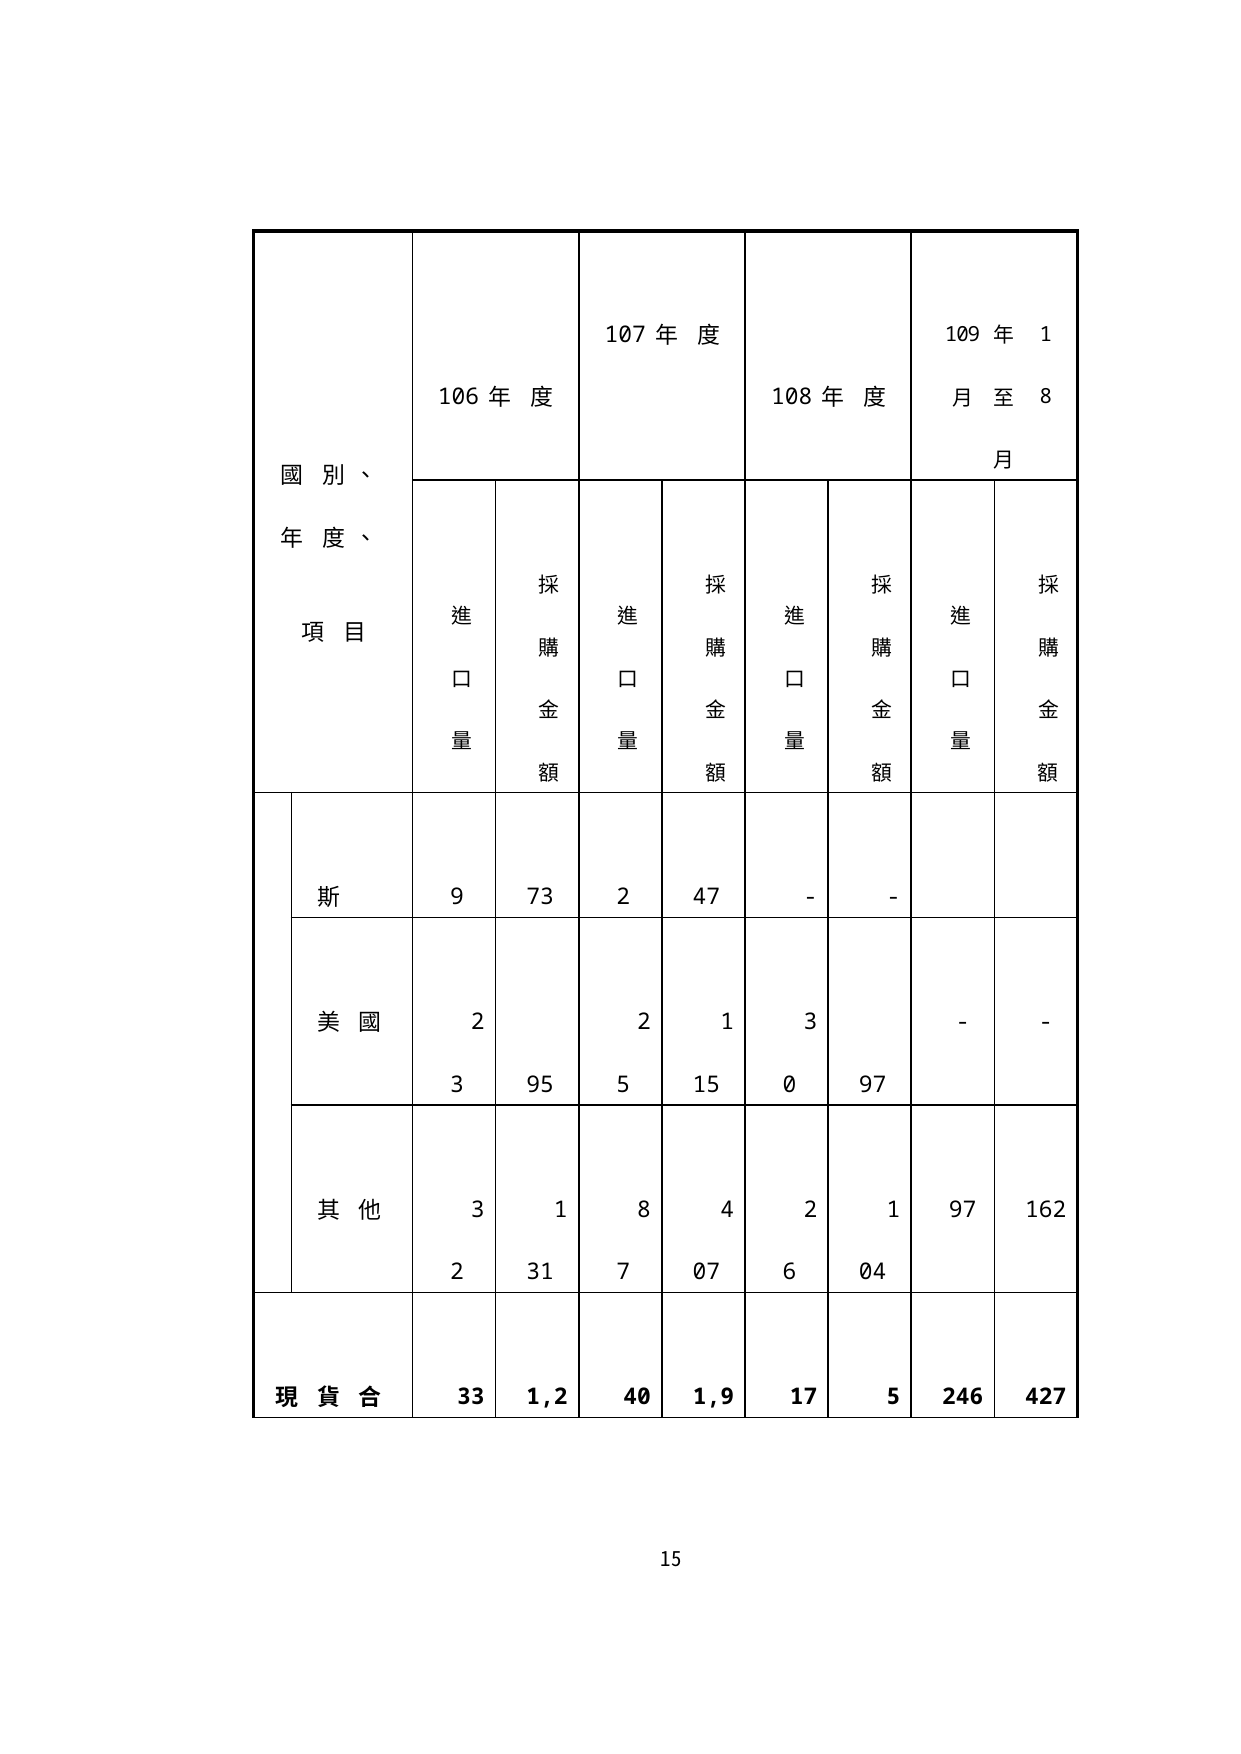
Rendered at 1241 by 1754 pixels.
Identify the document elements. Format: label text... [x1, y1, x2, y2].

table_cell [912, 793, 994, 917]
table_cell 40 [580, 1293, 661, 1417]
table_cell 25 [580, 918, 661, 1104]
table_cell 斯 [292, 793, 412, 917]
table_header 107年度 [580, 233, 744, 479]
table_cell 33 [413, 1293, 495, 1417]
table_cell 採購金額 [829, 481, 910, 792]
table_cell 26 [746, 1106, 827, 1292]
table_cell 1,2 [496, 1293, 578, 1417]
table_cell 104 [829, 1106, 910, 1292]
table_cell 32 [413, 1106, 495, 1292]
table_cell 97 [829, 918, 910, 1104]
table_cell - [995, 918, 1076, 1104]
table_cell 87 [580, 1106, 661, 1292]
table_cell 進口量 [746, 481, 827, 792]
table_cell 95 [496, 918, 578, 1104]
table_cell 進口量 [912, 481, 994, 792]
table_cell 2 [580, 793, 661, 917]
table_cell 115 [663, 918, 744, 1104]
table_cell 162 [995, 1106, 1076, 1292]
table_header 國別、年度、 項目 [255, 233, 412, 792]
table_cell 其他 [292, 1106, 412, 1292]
table_cell 進口量 [413, 481, 495, 792]
table_cell 246 [912, 1293, 994, 1417]
table_cell 97 [912, 1106, 994, 1292]
table_cell 採購金額 [663, 481, 744, 792]
table_cell 採購金額 [995, 481, 1076, 792]
table_cell 407 [663, 1106, 744, 1292]
table_cell 現貨 [255, 793, 291, 1292]
table_cell 9 [413, 793, 495, 917]
table_cell 現貨合 [255, 1293, 412, 1417]
table_header 106年度 [413, 233, 578, 479]
table_cell 73 [496, 793, 578, 917]
table_cell 採購金額 [496, 481, 578, 792]
table_cell 47 [663, 793, 744, 917]
table_header 109年1月至8月 [912, 233, 1076, 479]
table_cell 1,9 [663, 1293, 744, 1417]
table_cell 30 [746, 918, 827, 1104]
table_cell 23 [413, 918, 495, 1104]
table_cell - [912, 918, 994, 1104]
table_cell - [746, 793, 827, 917]
table_cell 進口量 [580, 481, 661, 792]
table_header 108年度 [746, 233, 910, 479]
table_cell [995, 793, 1076, 917]
table_cell - [829, 793, 910, 917]
table_cell 17 [746, 1293, 827, 1417]
table_cell 5 [829, 1293, 910, 1417]
table_cell 427 [995, 1293, 1076, 1417]
table_cell 美國 [292, 918, 412, 1104]
table_cell 131 [496, 1106, 578, 1292]
